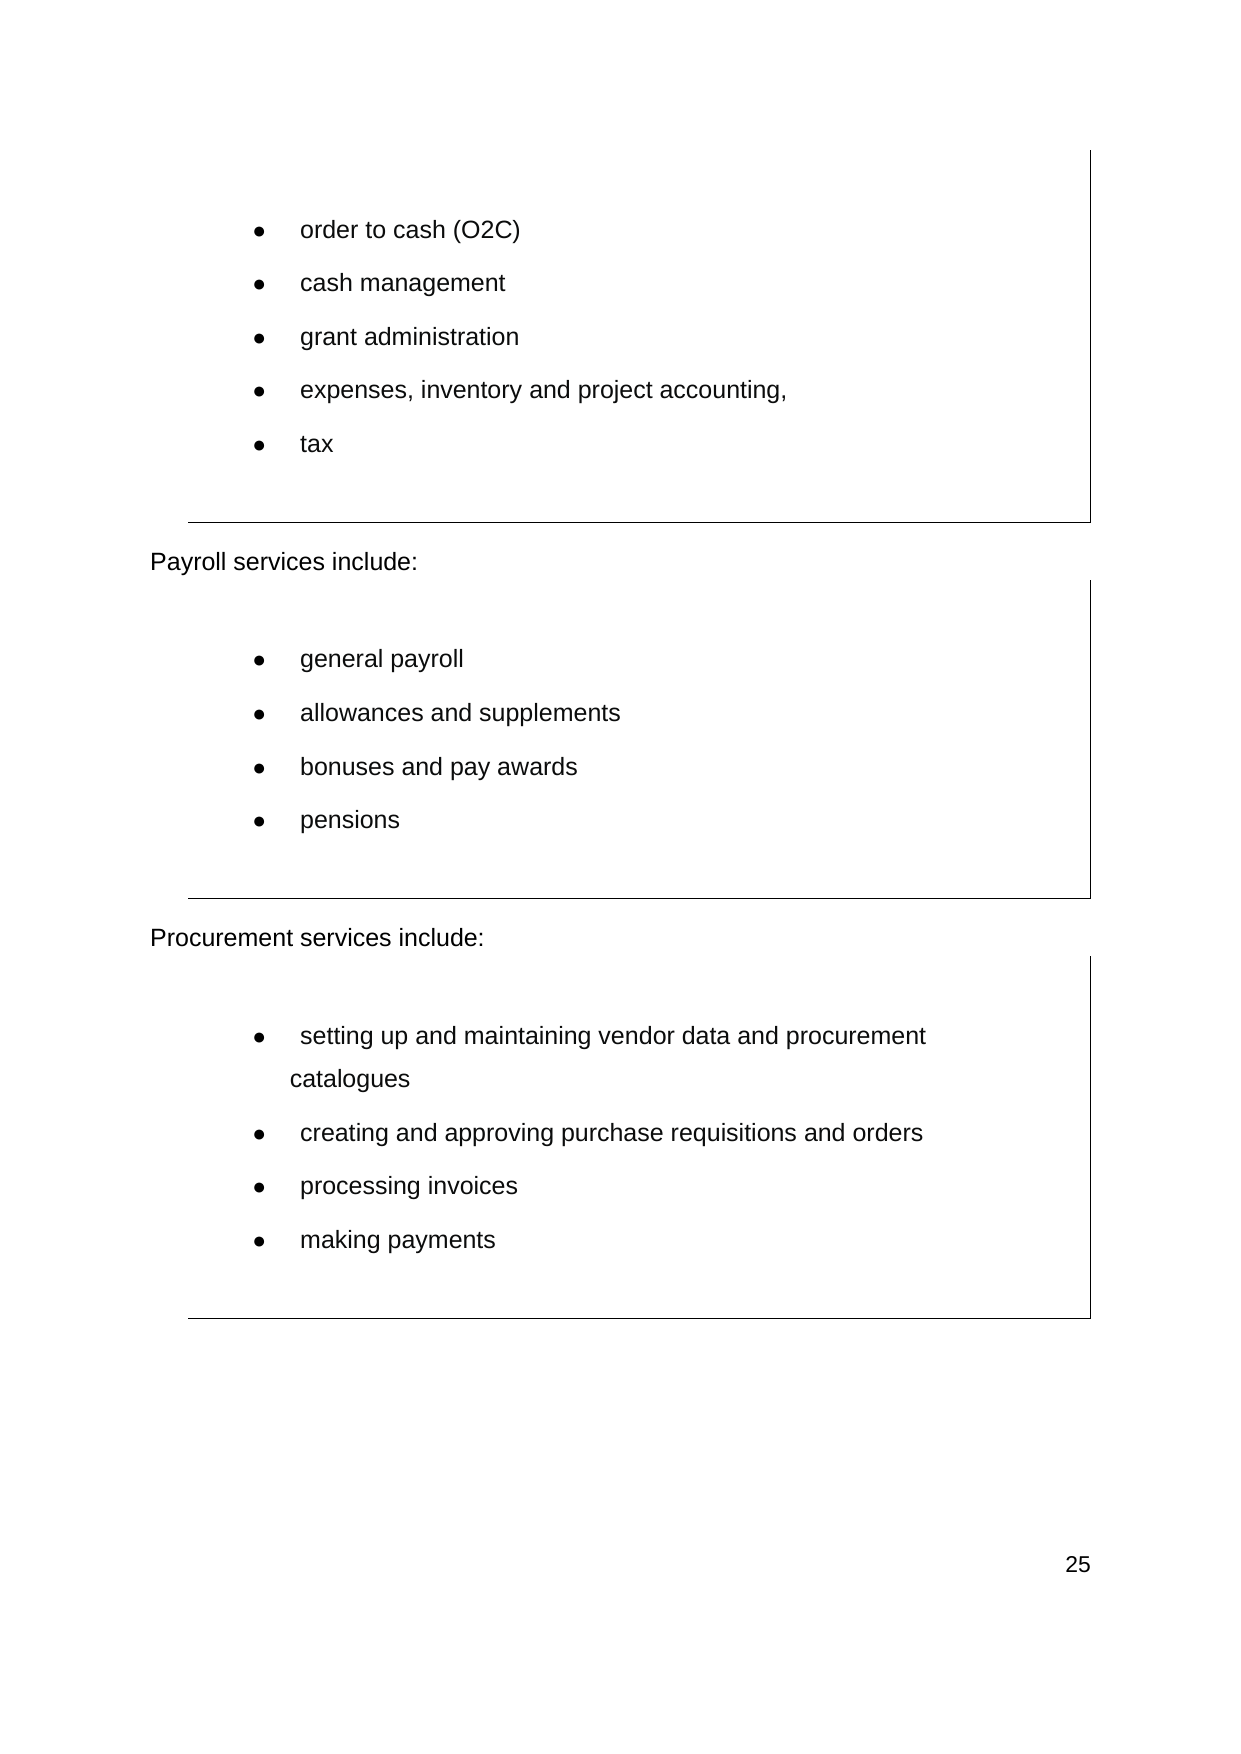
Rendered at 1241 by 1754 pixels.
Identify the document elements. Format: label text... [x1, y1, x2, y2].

list allowances and supplements [187, 633, 1091, 687]
list expenses, inventory and project accounting, [187, 311, 1091, 364]
list general payroll [187, 580, 1090, 633]
list order to cash (O2C) [187, 150, 1090, 203]
text Procurement services include: [150, 923, 1091, 952]
list grant administration [187, 257, 1091, 311]
list setting up and maintaining vendor data and procurement catalogues [187, 956, 1090, 1053]
list creating and approving purchase requisitions and orders [187, 1053, 1091, 1106]
list making payments [187, 1160, 1091, 1318]
list bonuses and pay awards [187, 687, 1091, 741]
list cash management [187, 203, 1091, 257]
list tax [187, 364, 1091, 522]
list processing invoices [187, 1106, 1091, 1160]
list pensions [187, 741, 1091, 898]
text Payroll services include: [150, 547, 1091, 576]
